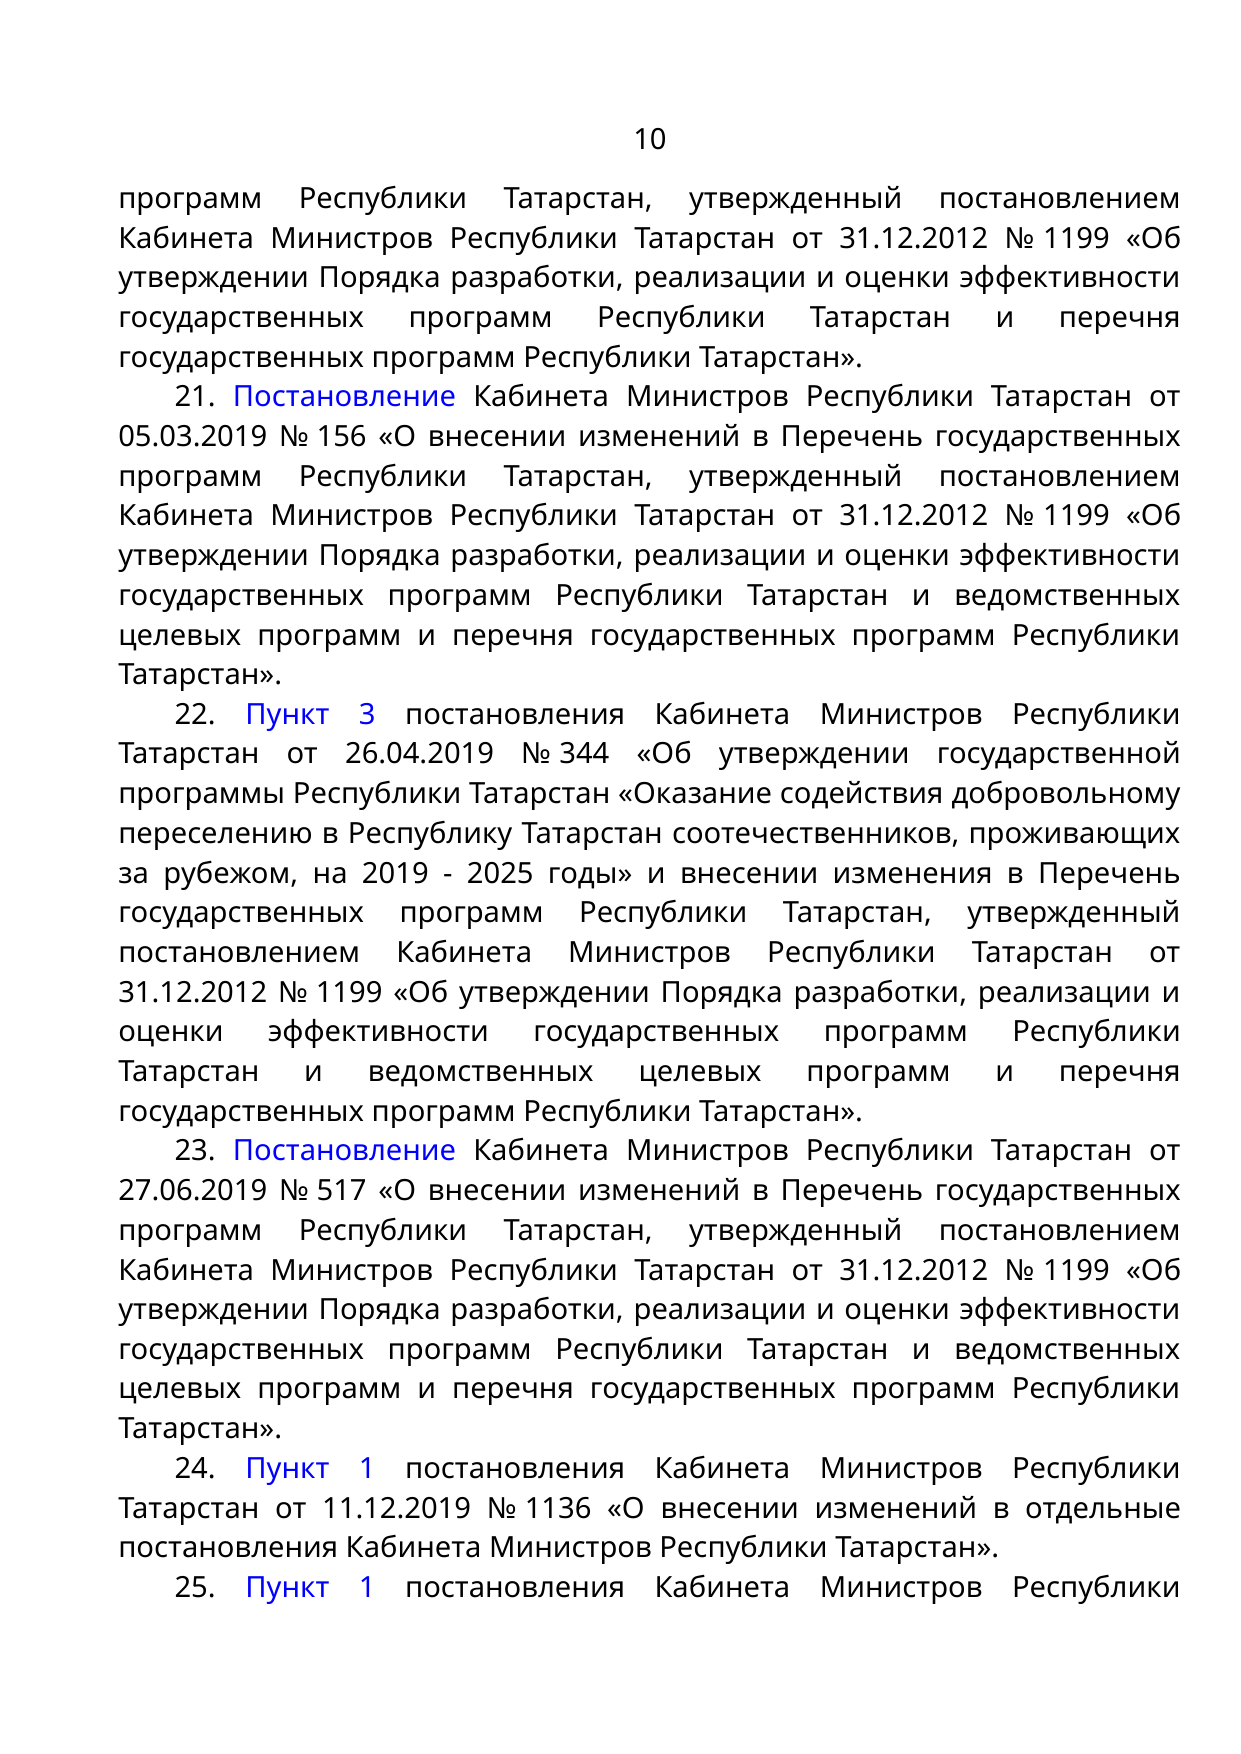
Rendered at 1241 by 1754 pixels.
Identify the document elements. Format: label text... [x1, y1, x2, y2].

text 23. Постановление Кабинета Министров Республики Татарстан от 27.06.2019 № 517 «О внесении изменений в Перечень государственных программ Республики Татарстан, утвержденный постановлением Кабинета Министров Республики Татарстан от 31.12.2012 № 1199 «Об утверждении Порядка разработки, реализации и оценки эффективности государственных программ Республики Татарстан и ведомственных целевых программ и перечня государственных программ Республики Татарстан». [118, 1130, 1181, 1447]
text 22. Пункт 3 постановления Кабинета Министров Республики Татарстан от 26.04.2019 № 344 «Об утверждении государственной программы Республики Татарстан «Оказание содействия добровольному переселению в Республику Татарстан соотечественников, проживающих за рубежом, на 2019 - 2025 годы» и внесении изменения в Перечень государственных программ Республики Татарстан, утвержденный постановлением Кабинета Министров Республики Татарстан от 31.12.2012 № 1199 «Об утверждении Порядка разработки, реализации и оценки эффективности государственных программ Республики Татарстан и ведомственных целевых программ и перечня государственных программ Республики Татарстан». [118, 693, 1181, 1130]
text 25. Пункт 1 постановления Кабинета Министров Республики [118, 1566, 1181, 1606]
text 21. Постановление Кабинета Министров Республики Татарстан от 05.03.2019 № 156 «О внесении изменений в Перечень государственных программ Республики Татарстан, утвержденный постановлением Кабинета Министров Республики Татарстан от 31.12.2012 № 1199 «Об утверждении Порядка разработки, реализации и оценки эффективности государственных программ Республики Татарстан и ведомственных целевых программ и перечня государственных программ Республики Татарстан». [118, 376, 1181, 693]
text 24. Пункт 1 постановления Кабинета Министров Республики Татарстан от 11.12.2019 № 1136 «О внесении изменений в отдельные постановления Кабинета Министров Республики Татарстан». [118, 1447, 1181, 1566]
text программ Республики Татарстан, утвержденный постановлением Кабинета Министров Республики Татарстан от 31.12.2012 № 1199 «Об утверждении Порядка разработки, реализации и оценки эффективности государственных программ Республики Татарстан и перечня государственных программ Республики Татарстан». [118, 177, 1181, 376]
